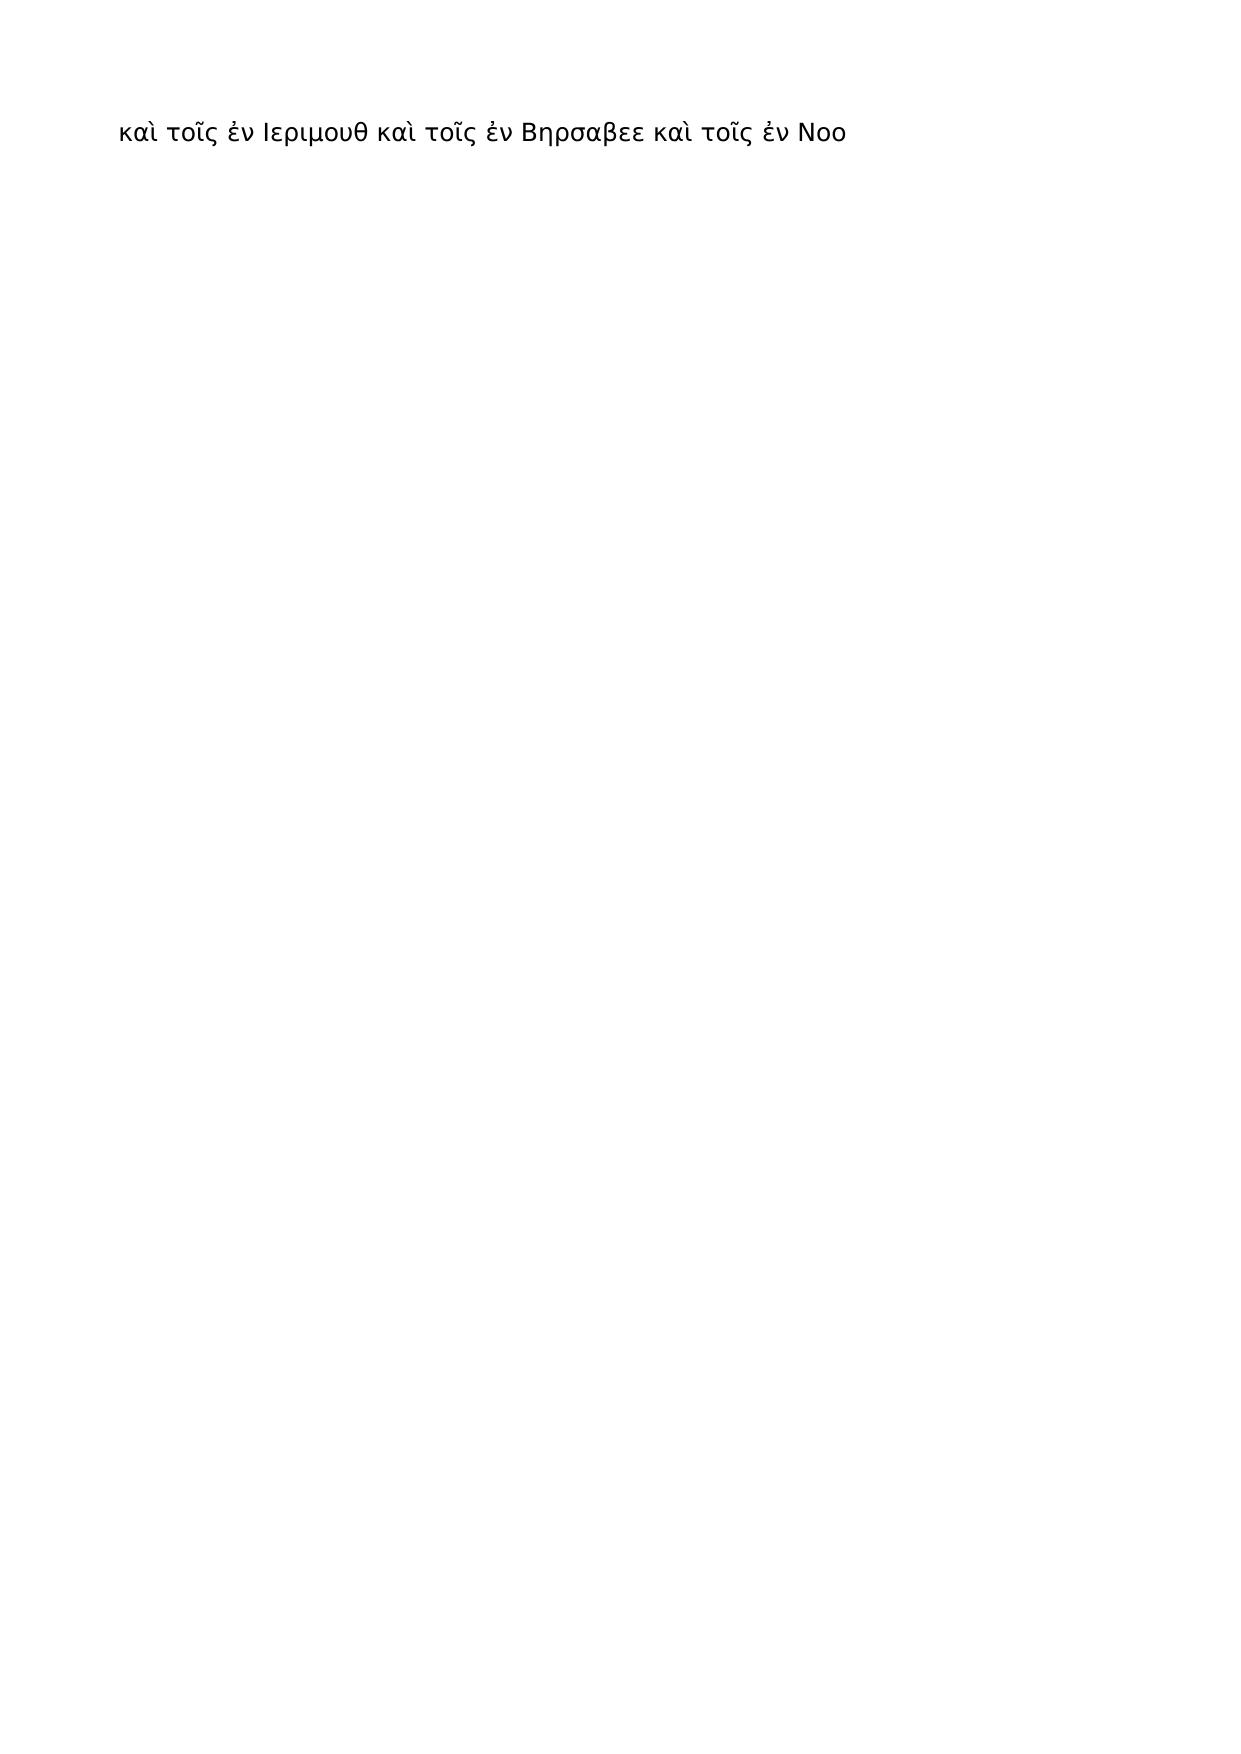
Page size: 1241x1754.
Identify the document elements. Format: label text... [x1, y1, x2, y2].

text καὶ τοῖς ἐν Ιεριμουθ καὶ τοῖς ἐν Βηρσαβεε καὶ τοῖς ἐν Νοο [118, 118, 1122, 147]
